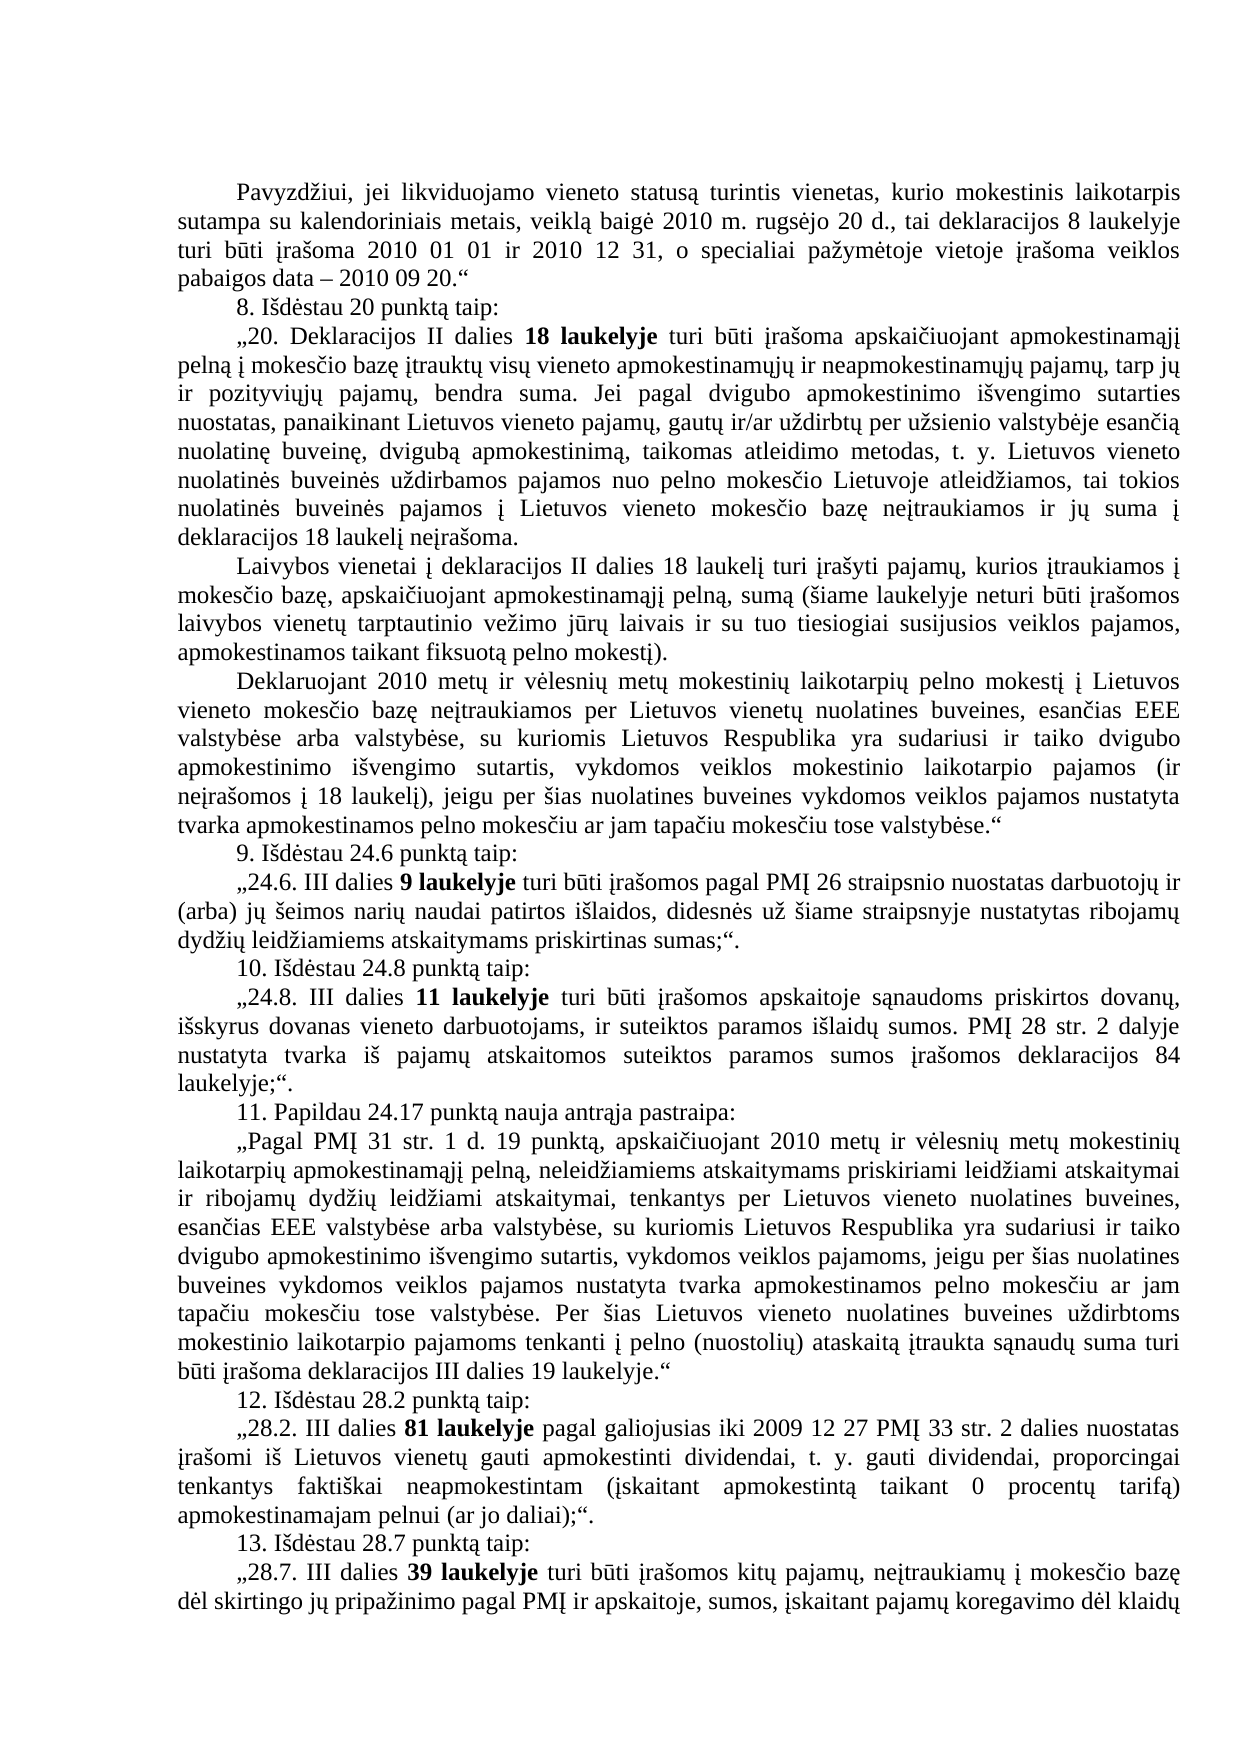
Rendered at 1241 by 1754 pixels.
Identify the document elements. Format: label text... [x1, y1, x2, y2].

text „Pagal PMĮ 31 str. 1 d. 19 punktą, apskaičiuojant 2010 metų ir vėlesnių metų mokestinių laikotarpių apmokestinamąjį pelną, neleidžiamiems atskaitymams priskiriami leidžiami atskaitymai ir ribojamų dydžių leidžiami atskaitymai, tenkantys per Lietuvos vieneto nuolatines buveines, esančias EEE valstybėse arba valstybėse, su kuriomis Lietuvos Respublika yra sudariusi ir taiko dvigubo apmokestinimo išvengimo sutartis, vykdomos veiklos pajamoms, jeigu per šias nuolatines buveines vykdomos veiklos pajamos nustatyta tvarka apmokestinamos pelno mokesčiu ar jam tapačiu mokesčiu tose valstybėse. Per šias Lietuvos vieneto nuolatines buveines uždirbtoms mokestinio laikotarpio pajamoms tenkanti į pelno (nuostolių) ataskaitą įtraukta sąnaudų suma turi būti įrašoma deklaracijos III dalies 19 laukelyje.“ [177, 1126, 1181, 1385]
text „24.6. III dalies 9 laukelyje turi būti įrašomos pagal PMĮ 26 straipsnio nuostatas darbuotojų ir (arba) jų šeimos narių naudai patirtos išlaidos, didesnės už šiame straipsnyje nustatytas ribojamų dydžių leidžiamiems atskaitymams priskirtinas sumas;“. [177, 867, 1181, 953]
text 8. Išdėstau 20 punktą taip: [177, 292, 1181, 321]
text „28.2. III dalies 81 laukelyje pagal galiojusias iki 2009 12 27 PMĮ 33 str. 2 dalies nuostatas įrašomi iš Lietuvos vienetų gauti apmokestinti dividendai, t. y. gauti dividendai, proporcingai tenkantys faktiškai neapmokestintam (įskaitant apmokestintą taikant 0 procentų tarifą) apmokestinamajam pelnui (ar jo daliai);“. [177, 1413, 1181, 1528]
text 13. Išdėstau 28.7 punktą taip: [177, 1528, 1181, 1557]
text „24.8. III dalies 11 laukelyje turi būti įrašomos apskaitoje sąnaudoms priskirtos dovanų, išskyrus dovanas vieneto darbuotojams, ir suteiktos paramos išlaidų sumos. PMĮ 28 str. 2 dalyje nustatyta tvarka iš pajamų atskaitomos suteiktos paramos sumos įrašomos deklaracijos 84 laukelyje;“. [177, 982, 1181, 1097]
text 9. Išdėstau 24.6 punktą taip: [177, 838, 1181, 867]
text „28.7. III dalies 39 laukelyje turi būti įrašomos kitų pajamų, neįtraukiamų į mokesčio bazę dėl skirtingo jų pripažinimo pagal PMĮ ir apskaitoje, sumos, įskaitant pajamų koregavimo dėl klaidų [177, 1557, 1181, 1615]
text Laivybos vienetai į deklaracijos II dalies 18 laukelį turi įrašyti pajamų, kurios įtraukiamos į mokesčio bazę, apskaičiuojant apmokestinamąjį pelną, sumą (šiame laukelyje neturi būti įrašomos laivybos vienetų tarptautinio vežimo jūrų laivais ir su tuo tiesiogiai susijusios veiklos pajamos, apmokestinamos taikant fiksuotą pelno mokestį). [177, 551, 1181, 666]
text 11. Papildau 24.17 punktą nauja antrąja pastraipa: [177, 1097, 1181, 1126]
text Pavyzdžiui, jei likviduojamo vieneto statusą turintis vienetas, kurio mokestinis laikotarpis sutampa su kalendoriniais metais, veiklą baigė 2010 m. rugsėjo 20 d., tai deklaracijos 8 laukelyje turi būti įrašoma 2010 01 01 ir 2010 12 31, o specialiai pažymėtoje vietoje įrašoma veiklos pabaigos data – 2010 09 20.“ [177, 177, 1181, 292]
text 12. Išdėstau 28.2 punktą taip: [177, 1385, 1181, 1413]
text 10. Išdėstau 24.8 punktą taip: [177, 953, 1181, 982]
text Deklaruojant 2010 metų ir vėlesnių metų mokestinių laikotarpių pelno mokestį į Lietuvos vieneto mokesčio bazę neįtraukiamos per Lietuvos vienetų nuolatines buveines, esančias EEE valstybėse arba valstybėse, su kuriomis Lietuvos Respublika yra sudariusi ir taiko dvigubo apmokestinimo išvengimo sutartis, vykdomos veiklos mokestinio laikotarpio pajamos (ir neįrašomos į 18 laukelį), jeigu per šias nuolatines buveines vykdomos veiklos pajamos nustatyta tvarka apmokestinamos pelno mokesčiu ar jam tapačiu mokesčiu tose valstybėse.“ [177, 666, 1181, 838]
text „20. Deklaracijos II dalies 18 laukelyje turi būti įrašoma apskaičiuojant apmokestinamąjį pelną į mokesčio bazę įtrauktų visų vieneto apmokestinamųjų ir neapmokestinamųjų pajamų, tarp jų ir pozityviųjų pajamų, bendra suma. Jei pagal dvigubo apmokestinimo išvengimo sutarties nuostatas, panaikinant Lietuvos vieneto pajamų, gautų ir/ar uždirbtų per užsienio valstybėje esančią nuolatinę buveinę, dvigubą apmokestinimą, taikomas atleidimo metodas, t. y. Lietuvos vieneto nuolatinės buveinės uždirbamos pajamos nuo pelno mokesčio Lietuvoje atleidžiamos, tai tokios nuolatinės buveinės pajamos į Lietuvos vieneto mokesčio bazę neįtraukiamos ir jų suma į deklaracijos 18 laukelį neįrašoma. [177, 321, 1181, 551]
